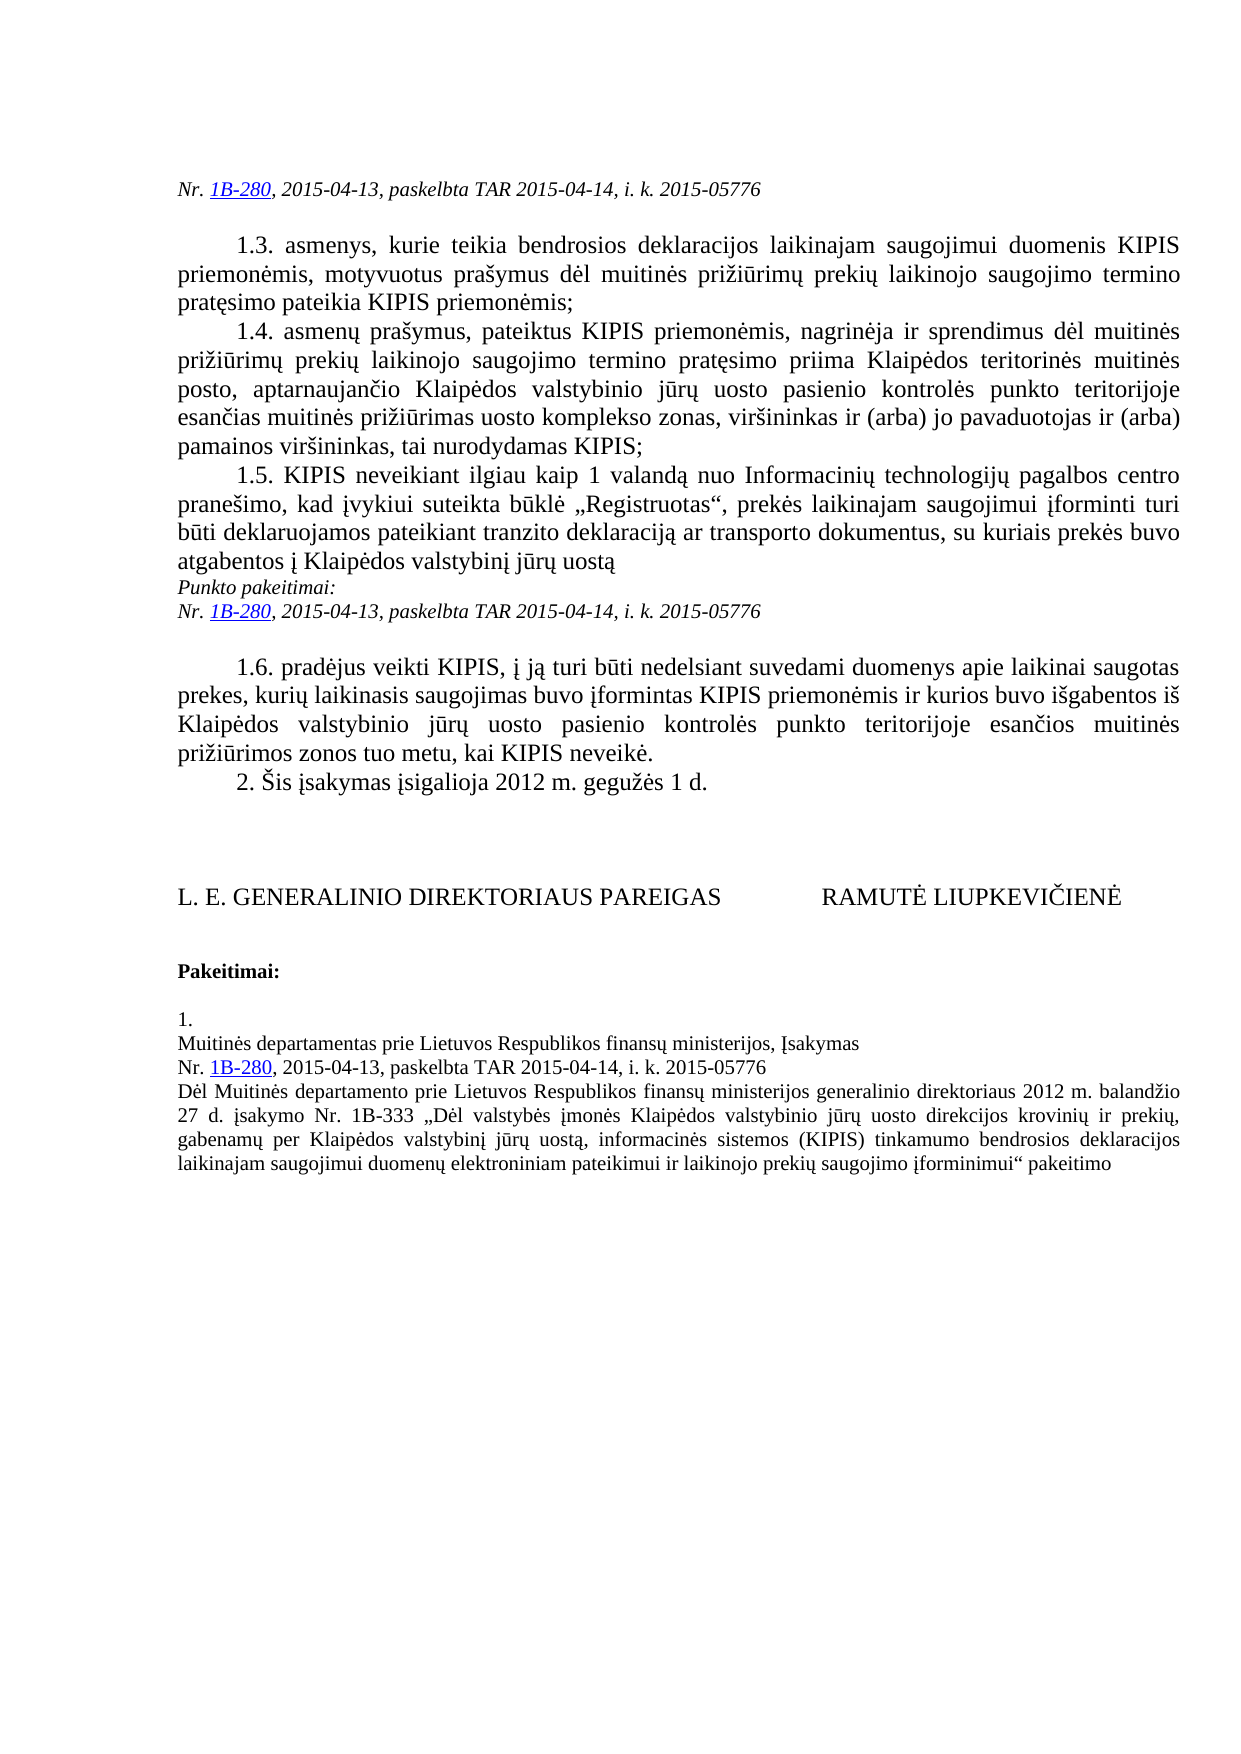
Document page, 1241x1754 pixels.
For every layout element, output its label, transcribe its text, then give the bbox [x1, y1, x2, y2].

text 1.5. KIPIS neveikiant ilgiau kaip 1 valandą nuo Informacinių technologijų pagalbos centro pranešimo, kad įvykiui suteikta būklė „Registruotas“, prekės laikinajam saugojimui įforminti turi būti deklaruojamos pateikiant tranzito deklaraciją ar transporto dokumentus, su kuriais prekės buvo atgabentos į Klaipėdos valstybinį jūrų uostą [177, 460, 1181, 575]
text Muitinės departamentas prie Lietuvos Respublikos finansų ministerijos, Įsakymas [177, 1031, 1181, 1055]
text Dėl Muitinės departamento prie Lietuvos Respublikos finansų ministerijos generalinio direktoriaus 2012 m. balandžio 27 d. įsakymo Nr. 1B-333 „Dėl valstybės įmonės Klaipėdos valstybinio jūrų uosto direkcijos krovinių ir prekių, gabenamų per Klaipėdos valstybinį jūrų uostą, informacinės sistemos (KIPIS) tinkamumo bendrosios deklaracijos laikinajam saugojimui duomenų elektroniniam pateikimui ir laikinojo prekių saugojimo įforminimui“ pakeitimo [177, 1079, 1181, 1175]
text Nr. 1B-280, 2015-04-13, paskelbta TAR 2015-04-14, i. k. 2015-05776 [177, 177, 1181, 201]
text 1.3. asmenys, kurie teikia bendrosios deklaracijos laikinajam saugojimui duomenis KIPIS priemonėmis, motyvuotus prašymus dėl muitinės prižiūrimų prekių laikinojo saugojimo termino pratęsimo pateikia KIPIS priemonėmis; [177, 230, 1181, 316]
text Nr. 1B-280, 2015-04-13, paskelbta TAR 2015-04-14, i. k. 2015-05776 [177, 1055, 1181, 1079]
text L. e. generalinio direktoriaus pareigas Ramutė Liupkevičienė [177, 882, 1181, 911]
text Pakeitimai: [177, 959, 1181, 983]
text 1. [177, 1007, 1181, 1031]
text Punkto pakeitimai: [177, 575, 1181, 599]
text 1.6. pradėjus veikti KIPIS, į ją turi būti nedelsiant suvedami duomenys apie laikinai saugotas prekes, kurių laikinasis saugojimas buvo įformintas KIPIS priemonėmis ir kurios buvo išgabentos iš Klaipėdos valstybinio jūrų uosto pasienio kontrolės punkto teritorijoje esančios muitinės prižiūrimos zonos tuo metu, kai KIPIS neveikė. [177, 652, 1181, 767]
text Nr. 1B-280, 2015-04-13, paskelbta TAR 2015-04-14, i. k. 2015-05776 [177, 599, 1181, 623]
text 2. Šis įsakymas įsigalioja 2012 m. gegužės 1 d. [177, 767, 1181, 796]
text 1.4. asmenų prašymus, pateiktus KIPIS priemonėmis, nagrinėja ir sprendimus dėl muitinės prižiūrimų prekių laikinojo saugojimo termino pratęsimo priima Klaipėdos teritorinės muitinės posto, aptarnaujančio Klaipėdos valstybinio jūrų uosto pasienio kontrolės punkto teritorijoje esančias muitinės prižiūrimas uosto komplekso zonas, viršininkas ir (arba) jo pavaduotojas ir (arba) pamainos viršininkas, tai nurodydamas KIPIS; [177, 316, 1181, 460]
